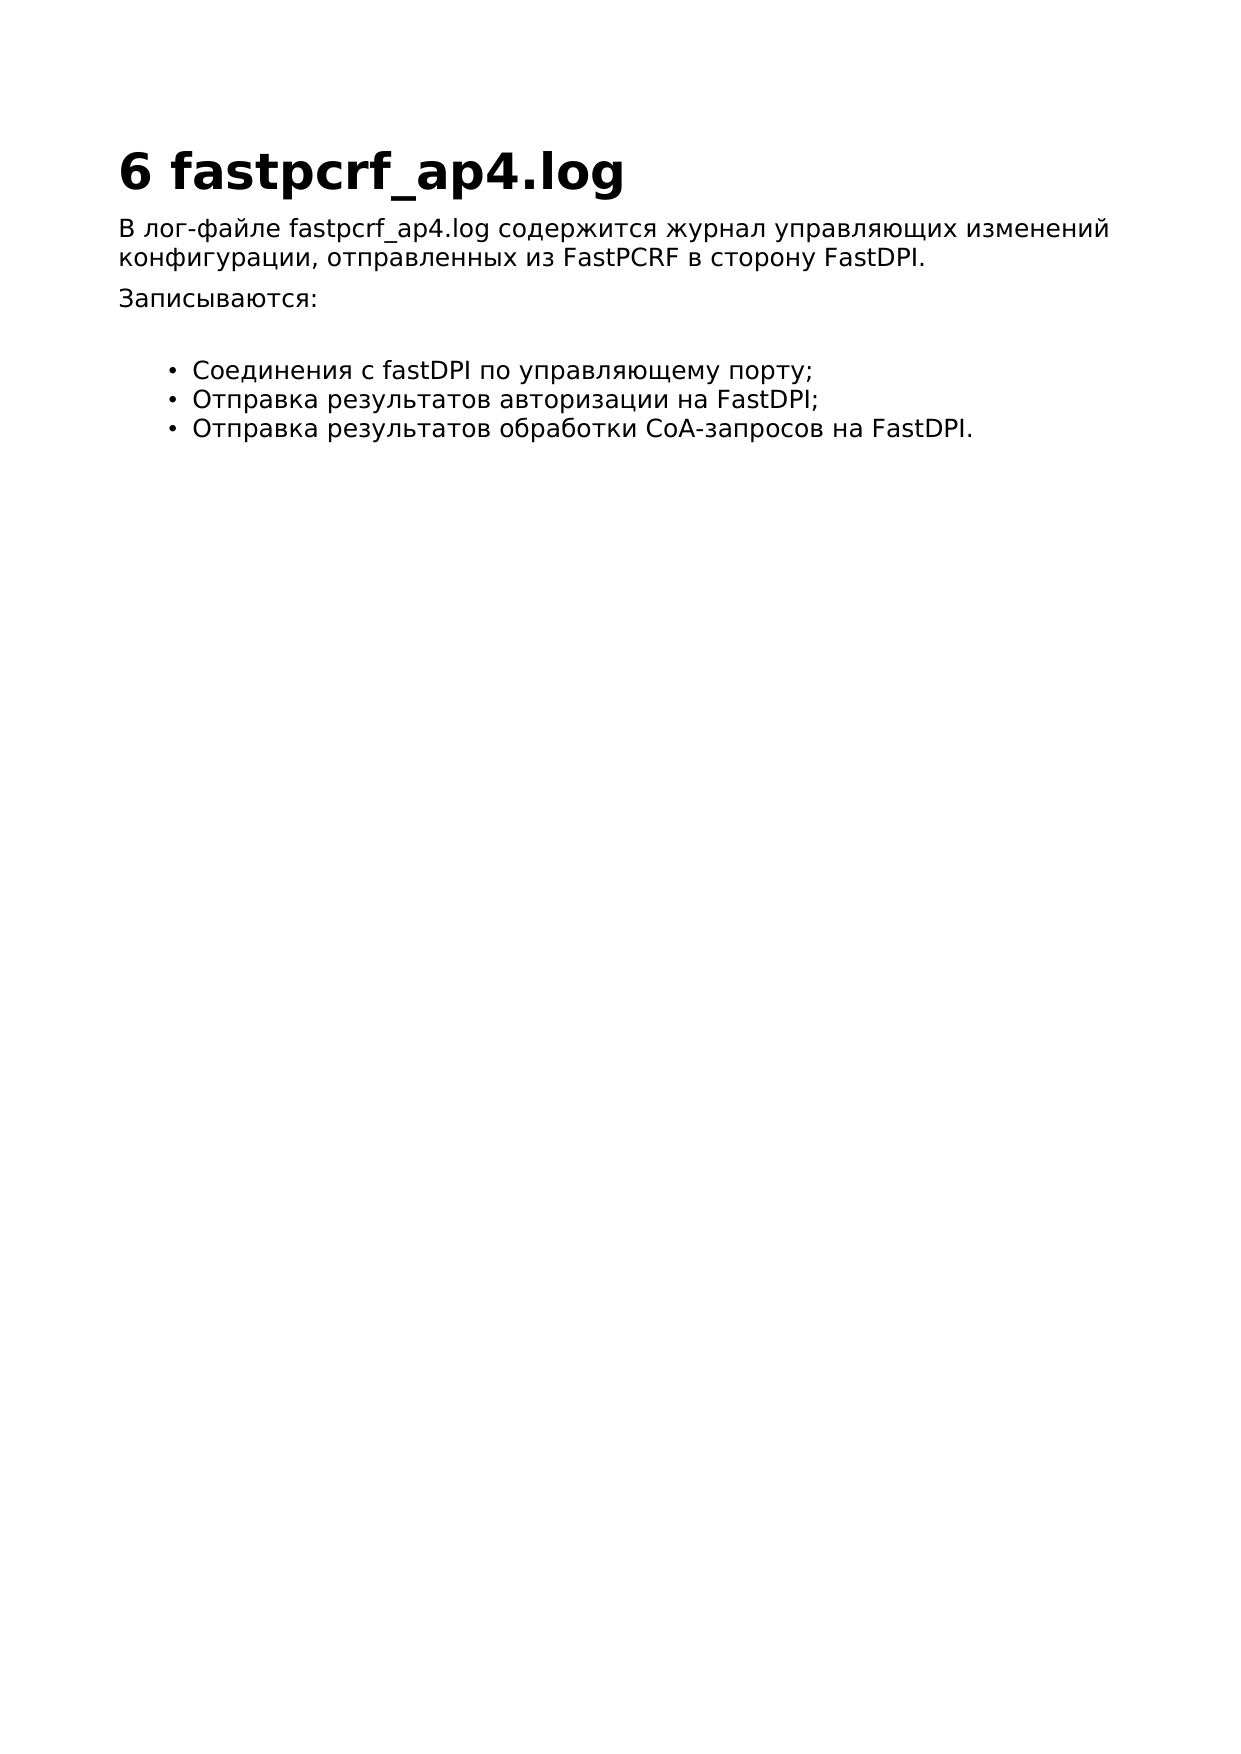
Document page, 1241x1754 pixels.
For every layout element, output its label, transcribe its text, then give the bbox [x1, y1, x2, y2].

list Соединения с fastDPI по управляющему порту; [177, 356, 1122, 385]
subtitle 6 fastpcrf_ap4.log [118, 143, 1122, 201]
text Записываются: [118, 285, 1122, 314]
list Отправка результатов обработки CoA-запросов на FastDPI. [177, 414, 1122, 443]
list Отправка результатов авторизации на FastDPI; [177, 385, 1122, 414]
text В лог-файле fastpcrf_ap4.log содержится журнал управляющих изменений конфигурации, отправленных из FastPCRF в сторону FastDPI. [118, 214, 1122, 272]
